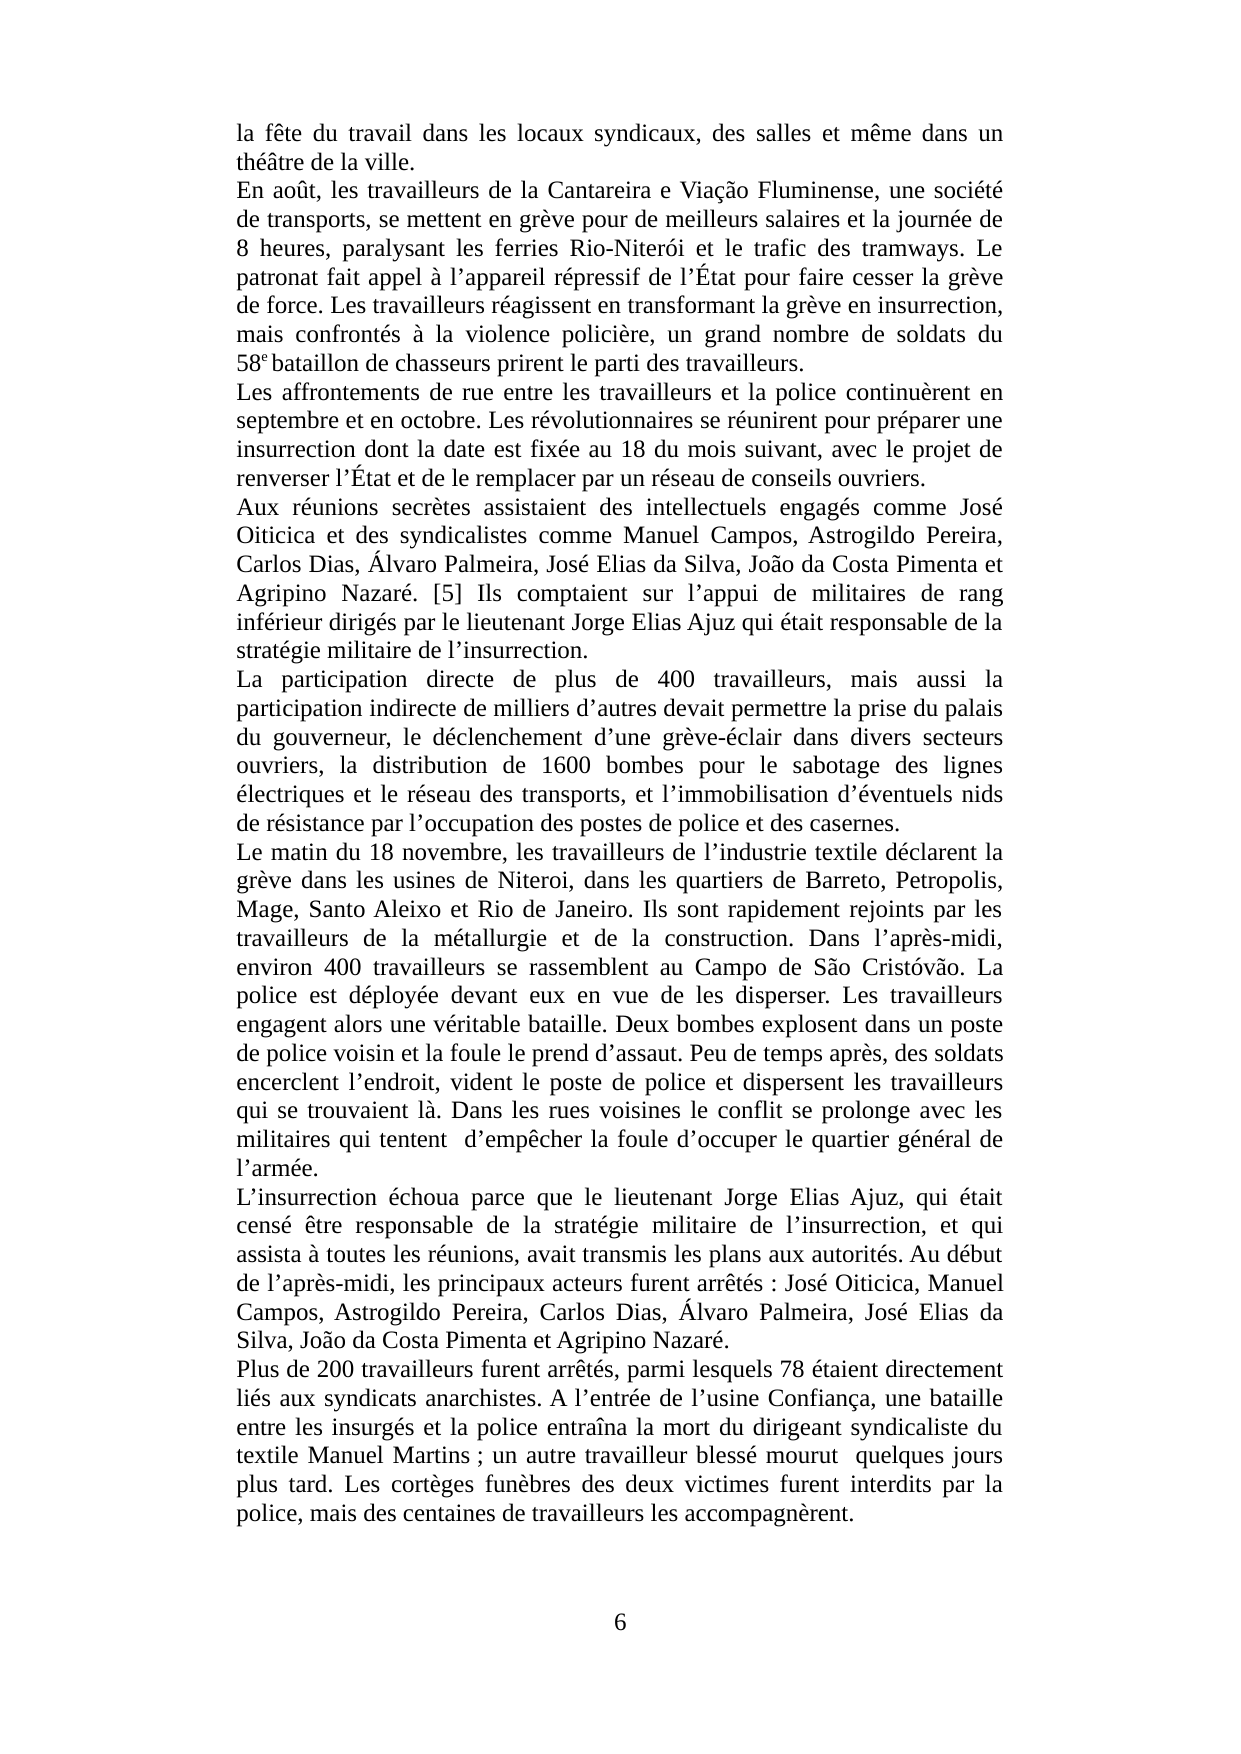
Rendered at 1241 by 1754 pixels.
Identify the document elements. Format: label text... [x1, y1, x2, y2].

text Les affrontements de rue entre les travailleurs et la police continuèrent en septembre et en octobre. Les révolutionnaires se réunirent pour préparer une insurrection dont la date est fixée au 18 du mois suivant, avec le projet de renverser l’État et de le remplacer par un réseau de conseils ouvriers. [236, 377, 1004, 492]
text En août, les travailleurs de la Cantareira e Viação Fluminense, une société de transports, se mettent en grève pour de meilleurs salaires et la journée de 8 heures, paralysant les ferries Rio-Niterói et le trafic des tramways. Le patronat fait appel à l’appareil répressif de l’État pour faire cesser la grève de force. Les travailleurs réagissent en transformant la grève en insurrection, mais confrontés à la violence policière, un grand nombre de soldats du 58e bataillon de chasseurs prirent le parti des travailleurs. [236, 176, 1004, 377]
text Aux réunions secrètes assistaient des intellectuels engagés comme José Oiticica et des syndicalistes comme Manuel Campos, Astrogildo Pereira, Carlos Dias, Álvaro Palmeira, José Elias da Silva, João da Costa Pimenta et Agripino Nazaré. [5] Ils comptaient sur l’appui de militaires de rang inférieur dirigés par le lieutenant Jorge Elias Ajuz qui était responsable de la stratégie militaire de l’insurrection. [236, 492, 1004, 664]
text la fête du travail dans les locaux syndicaux, des salles et même dans un théâtre de la ville. [236, 118, 1004, 176]
text Plus de 200 travailleurs furent arrêtés, parmi lesquels 78 étaient directement liés aux syndicats anarchistes. A l’entrée de l’usine Confiança, une bataille entre les insurgés et la police entraîna la mort du dirigeant syndicaliste du textile Manuel Martins ; un autre travailleur blessé mourut quelques jours plus tard. Les cortèges funèbres des deux victimes furent interdits par la police, mais des centaines de travailleurs les accompagnèrent. [236, 1354, 1004, 1527]
text La participation directe de plus de 400 travailleurs, mais aussi la participation indirecte de milliers d’autres devait permettre la prise du palais du gouverneur, le déclenchement d’une grève-éclair dans divers secteurs ouvriers, la distribution de 1600 bombes pour le sabotage des lignes électriques et le réseau des transports, et l’immobilisation d’éventuels nids de résistance par l’occupation des postes de police et des casernes. [236, 664, 1004, 837]
text L’insurrection échoua parce que le lieutenant Jorge Elias Ajuz, qui était censé être responsable de la stratégie militaire de l’insurrection, et qui assista à toutes les réunions, avait transmis les plans aux autorités. Au début de l’après-midi, les principaux acteurs furent arrêtés : José Oiticica, Manuel Campos, Astrogildo Pereira, Carlos Dias, Álvaro Palmeira, José Elias da Silva, João da Costa Pimenta et Agripino Nazaré. [236, 1182, 1004, 1354]
text Le matin du 18 novembre, les travailleurs de l’industrie textile déclarent la grève dans les usines de Niteroi, dans les quartiers de Barreto, Petropolis, Mage, Santo Aleixo et Rio de Janeiro. Ils sont rapidement rejoints par les travailleurs de la métallurgie et de la construction. Dans l’après-midi, environ 400 travailleurs se rassemblent au Campo de São Cristóvão. La police est déployée devant eux en vue de les disperser. Les travailleurs engagent alors une véritable bataille. Deux bombes explosent dans un poste de police voisin et la foule le prend d’assaut. Peu de temps après, des soldats encerclent l’endroit, vident le poste de police et dispersent les travailleurs qui se trouvaient là. Dans les rues voisines le conflit se prolonge avec les militaires qui tentent d’empêcher la foule d’occuper le quartier général de l’armée. [236, 837, 1004, 1182]
